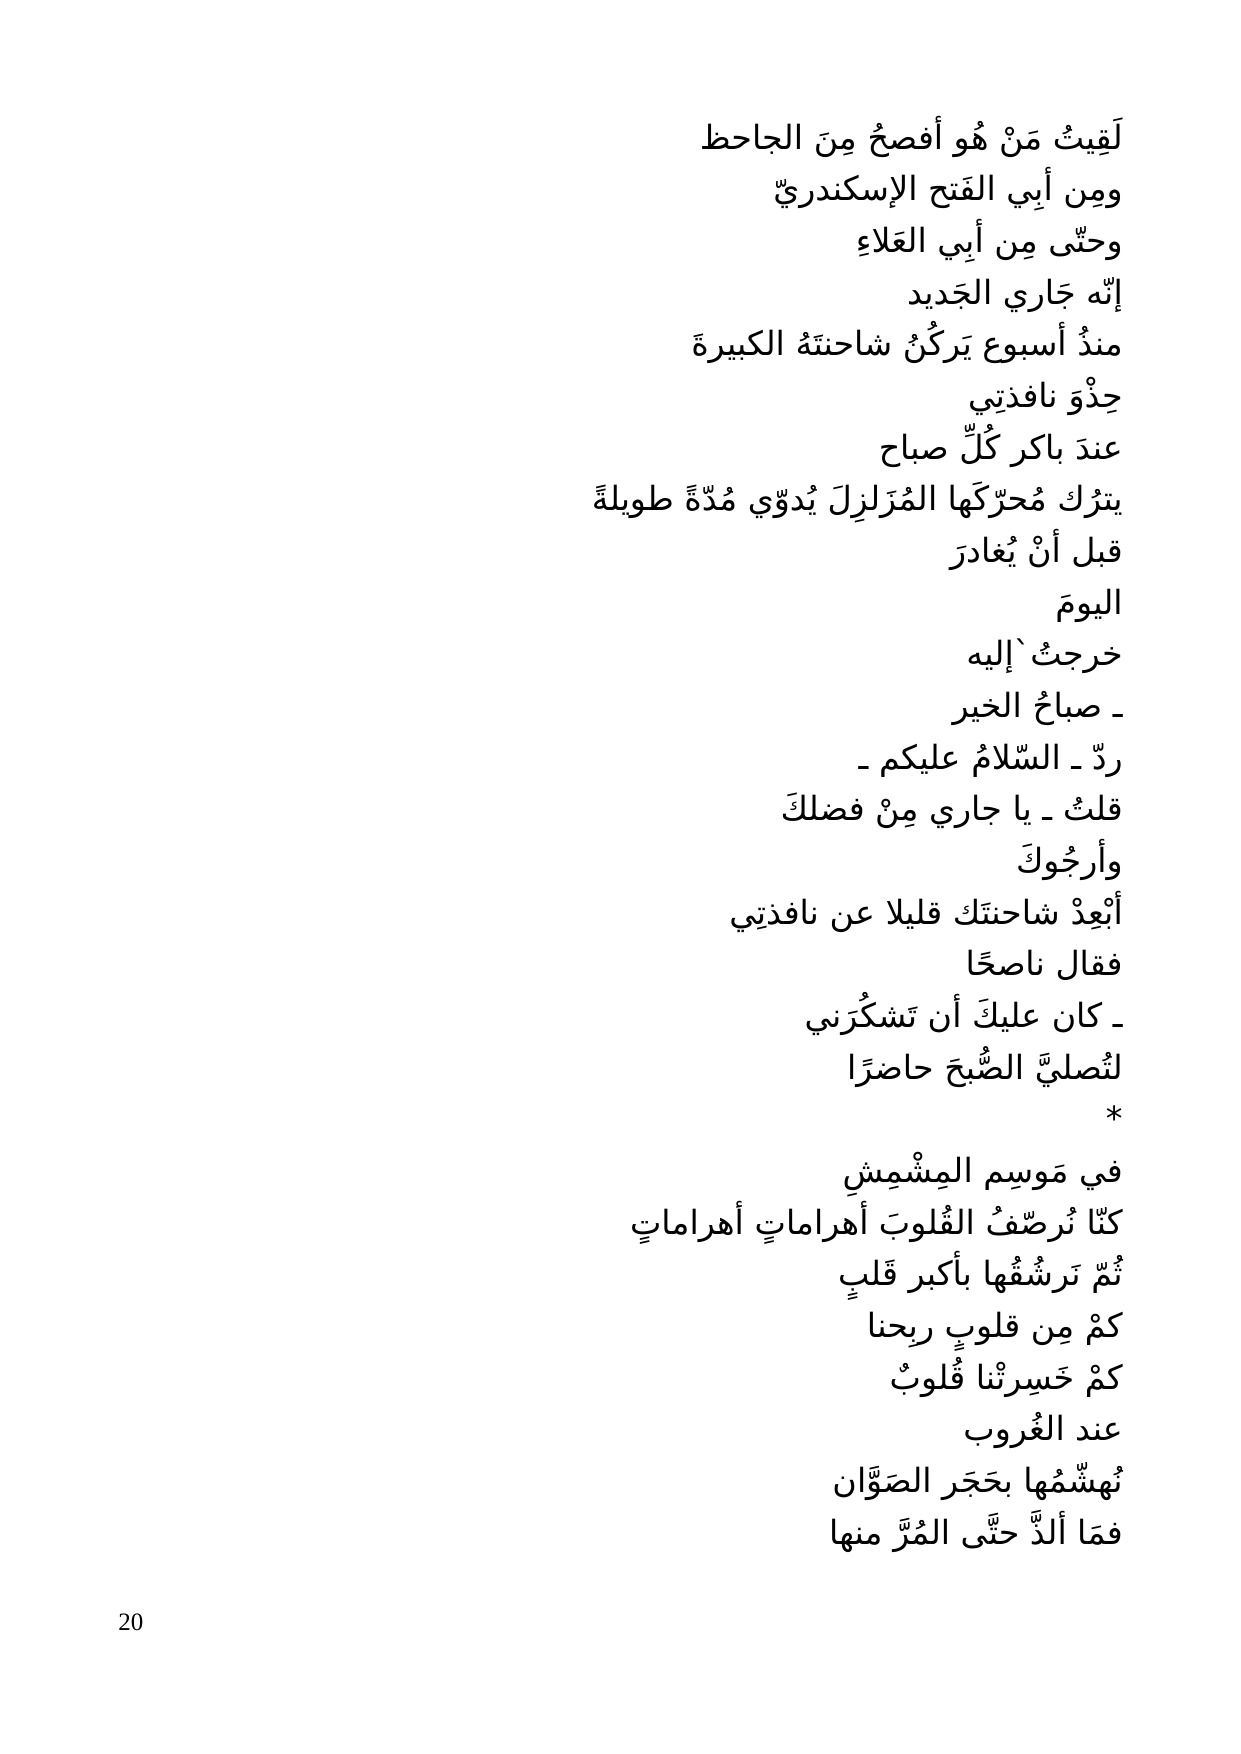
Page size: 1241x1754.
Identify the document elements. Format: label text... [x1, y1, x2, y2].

text عندَ باكر كُلِّ صباح [118, 428, 1122, 467]
text * [118, 1100, 1122, 1139]
text ومِن أبِي الفَتح الإسكندريّ [118, 170, 1122, 209]
text إنّه جَاري الجَديد [118, 273, 1122, 312]
text قلتُ ـ يا جاري مِنْ فضلكَ [118, 790, 1122, 829]
text ثُمّ نَرشُقُها بأكبر قَلبٍ [118, 1255, 1122, 1294]
text عند الغُروب [118, 1410, 1122, 1449]
text نُهشّمُها بحَجَر الصَوَّان [118, 1461, 1122, 1500]
text كمْ خَسِرتْنا قُلوبٌ [118, 1358, 1122, 1397]
text اليومَ [118, 583, 1122, 622]
text وأرجُوكَ [118, 841, 1122, 880]
text وحتّى مِن أبِي العَلاءِ [118, 221, 1122, 260]
text خرجتُ`إليه [118, 635, 1122, 674]
text قبل أنْ يُغادرَ [118, 531, 1122, 570]
text ـ كان عليكَ أن تَشكُرَني [118, 996, 1122, 1035]
text ـ صباحُ الخير [118, 686, 1122, 725]
text يترُك مُحرّكَها المُزَلزِلَ يُدوّي مُدّةً طويلةً [118, 480, 1122, 519]
text كنّا نُرصّفُ القُلوبَ أهراماتٍ أهراماتٍ [118, 1203, 1122, 1242]
text حِذْوَ نافذتِي [118, 376, 1122, 415]
text فمَا ألذَّ حتَّى المُرَّ منها [118, 1513, 1122, 1552]
text منذُ أسبوع يَركُنُ شاحنتَهُ الكبيرةَ [118, 325, 1122, 364]
text لتُصليَّ الصُّبحَ حاضرًا [118, 1048, 1122, 1087]
text كمْ مِن قلوبٍ ربِحنا [118, 1306, 1122, 1345]
text في مَوسِم المِشْمِشِ [118, 1151, 1122, 1190]
text ردّ ـ السّلامُ عليكم ـ [118, 738, 1122, 777]
text فقال ناصحًا [118, 945, 1122, 984]
text أبْعِدْ شاحنتَك قليلا عن نافذتِي [118, 893, 1122, 932]
text لَقِيتُ مَنْ هُو أفصحُ مِنَ الجاحظ [118, 118, 1122, 157]
